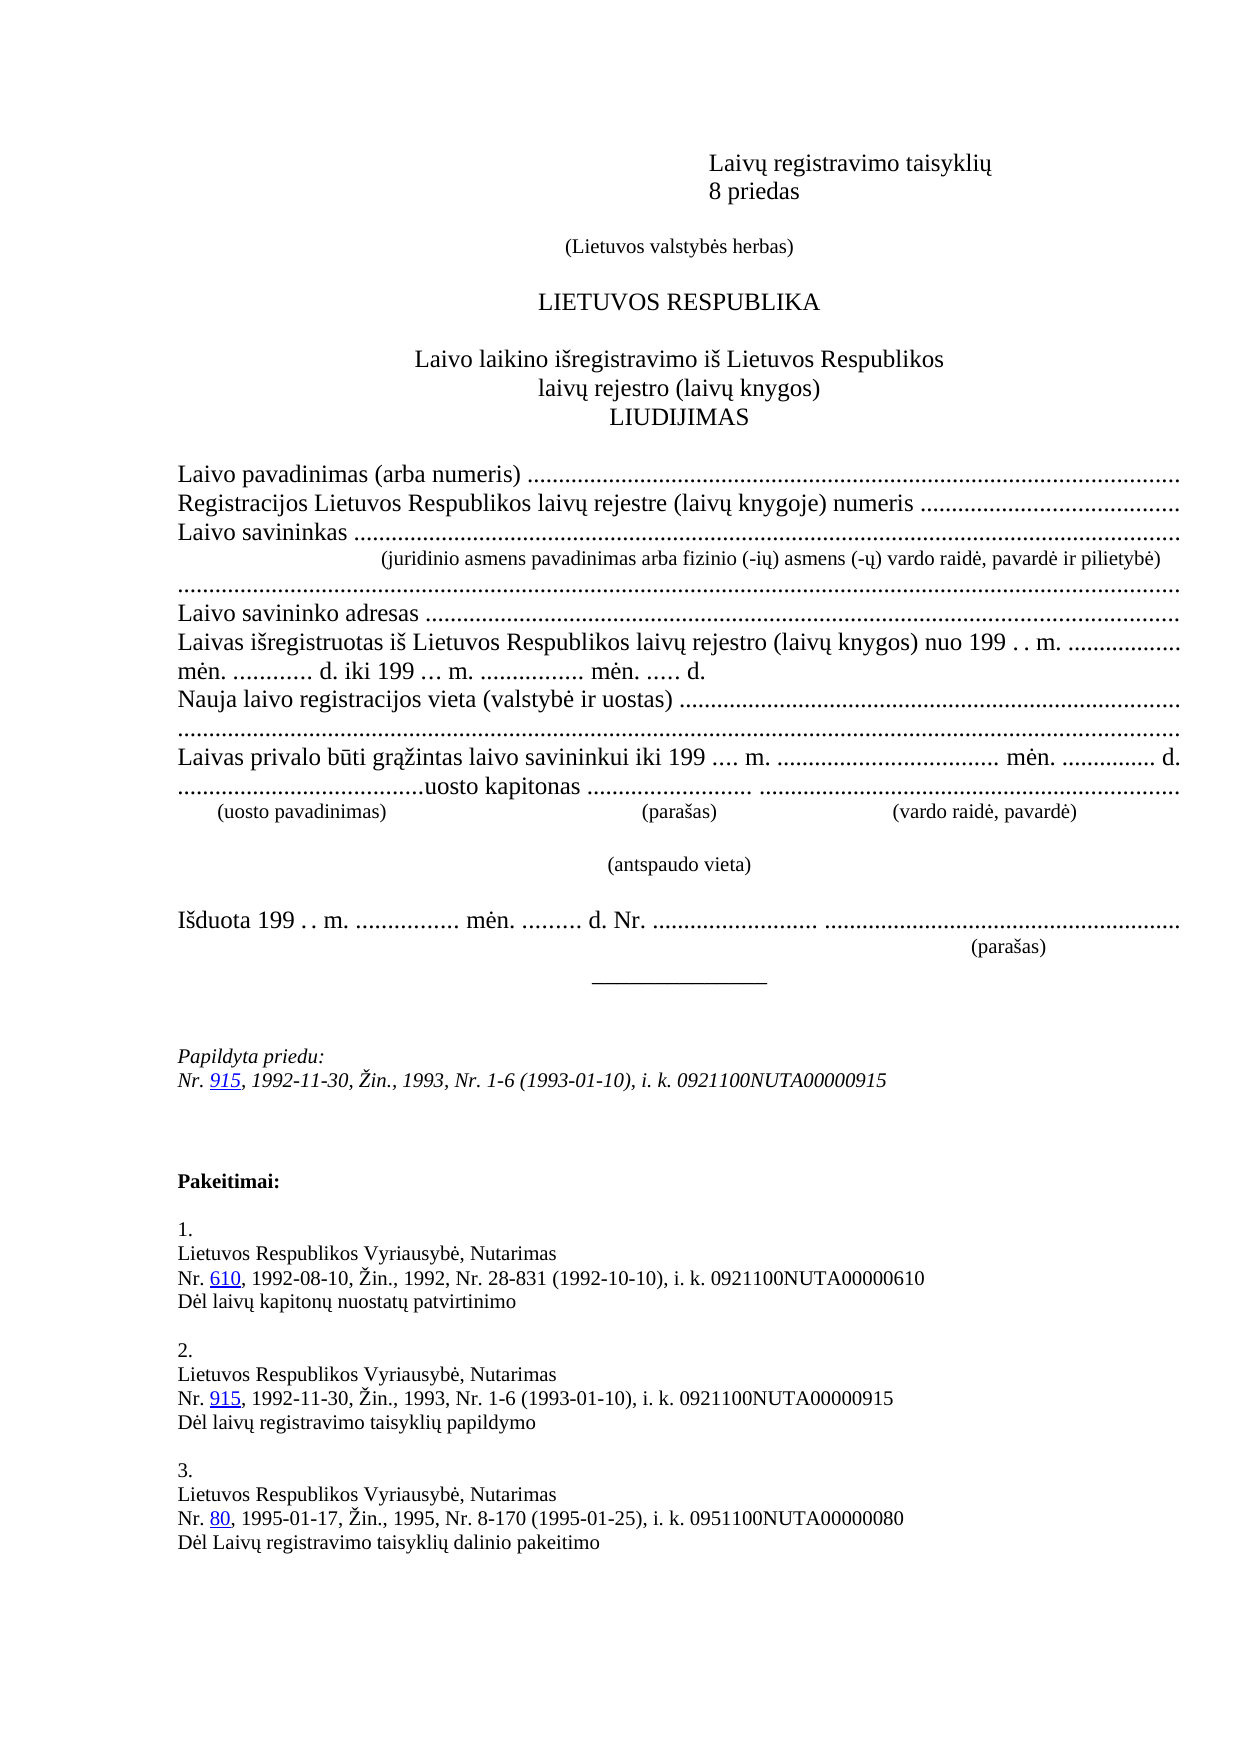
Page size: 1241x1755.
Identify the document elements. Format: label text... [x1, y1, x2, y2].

text 2. [177, 1338, 1181, 1362]
text Nr. 610, 1992-08-10, Žin., 1992, Nr. 28-831 (1992-10-10), i. k. 0921100NUTA00000610 [177, 1265, 1181, 1289]
text (uosto pavadinimas) (parašas) (vardo raidė, pavardė) [177, 799, 1181, 823]
text mėn. d. iki 199 m. mėn. d. [177, 656, 1181, 684]
text Laivas privalo būti grąžintas laivo savininkui iki 199 m. mėn. d. [177, 742, 1181, 771]
text Laivo laikino išregistravimo iš Lietuvos Respublikos [177, 344, 1181, 373]
text Laivas išregistruotas iš Lietuvos Respublikos laivų rejestro (laivų knygos) nuo 199 m. [177, 627, 1181, 656]
text laivų rejestro (laivų knygos) [177, 373, 1181, 402]
text (juridinio asmens pavadinimas arba fizinio (-ių) asmens (-ų) vardo raidė, pavardė ir pilietybė) [177, 545, 1181, 569]
text Dėl laivų kapitonų nuostatų patvirtinimo [177, 1289, 1181, 1313]
text (Lietuvos valstybės herbas) [177, 234, 1181, 258]
text Lietuvos Respublikos Vyriausybė, Nutarimas [177, 1362, 1181, 1386]
text Laivo savininkas [177, 517, 1181, 545]
text Lietuvos Respublikos Vyriausybė, Nutarimas [177, 1482, 1181, 1506]
text LIUDIJIMAS [177, 402, 1181, 430]
text Laivo pavadinimas (arba numeris) [177, 459, 1181, 488]
text Dėl Laivų registravimo taisyklių dalinio pakeitimo [177, 1530, 1181, 1554]
text 8 priedas [177, 176, 1181, 205]
text uosto kapitonas [177, 771, 1181, 799]
text (antspaudo vieta) [177, 852, 1181, 876]
text Pakeitimai: [177, 1169, 1181, 1193]
text 3. [177, 1458, 1181, 1482]
text Nr. 915, 1992-11-30, Žin., 1993, Nr. 1-6 (1993-01-10), i. k. 0921100NUTA00000915 [177, 1068, 1181, 1092]
text LIETUVOS RESPUBLIKA [177, 287, 1181, 315]
text Dėl laivų registravimo taisyklių papildymo [177, 1410, 1181, 1434]
text Registracijos Lietuvos Respublikos laivų rejestre (laivų knygoje) numeris [177, 488, 1181, 517]
text Laivų registravimo taisyklių [177, 148, 1181, 176]
text Nr. 80, 1995-01-17, Žin., 1995, Nr. 8-170 (1995-01-25), i. k. 0951100NUTA00000080 [177, 1506, 1181, 1530]
text Nr. 915, 1992-11-30, Žin., 1993, Nr. 1-6 (1993-01-10), i. k. 0921100NUTA00000915 [177, 1386, 1181, 1410]
text (parašas) [177, 934, 1181, 958]
text Lietuvos Respublikos Vyriausybė, Nutarimas [177, 1241, 1181, 1265]
text 1. [177, 1217, 1181, 1241]
text Papildyta priedu: [177, 1044, 1181, 1068]
text Laivo savininko adresas [177, 598, 1181, 627]
text Nauja laivo registracijos vieta (valstybė ir uostas) [177, 684, 1181, 713]
text ______________ [177, 958, 1181, 987]
text Išduota 199 m. mėn. d. Nr. [177, 905, 1181, 934]
